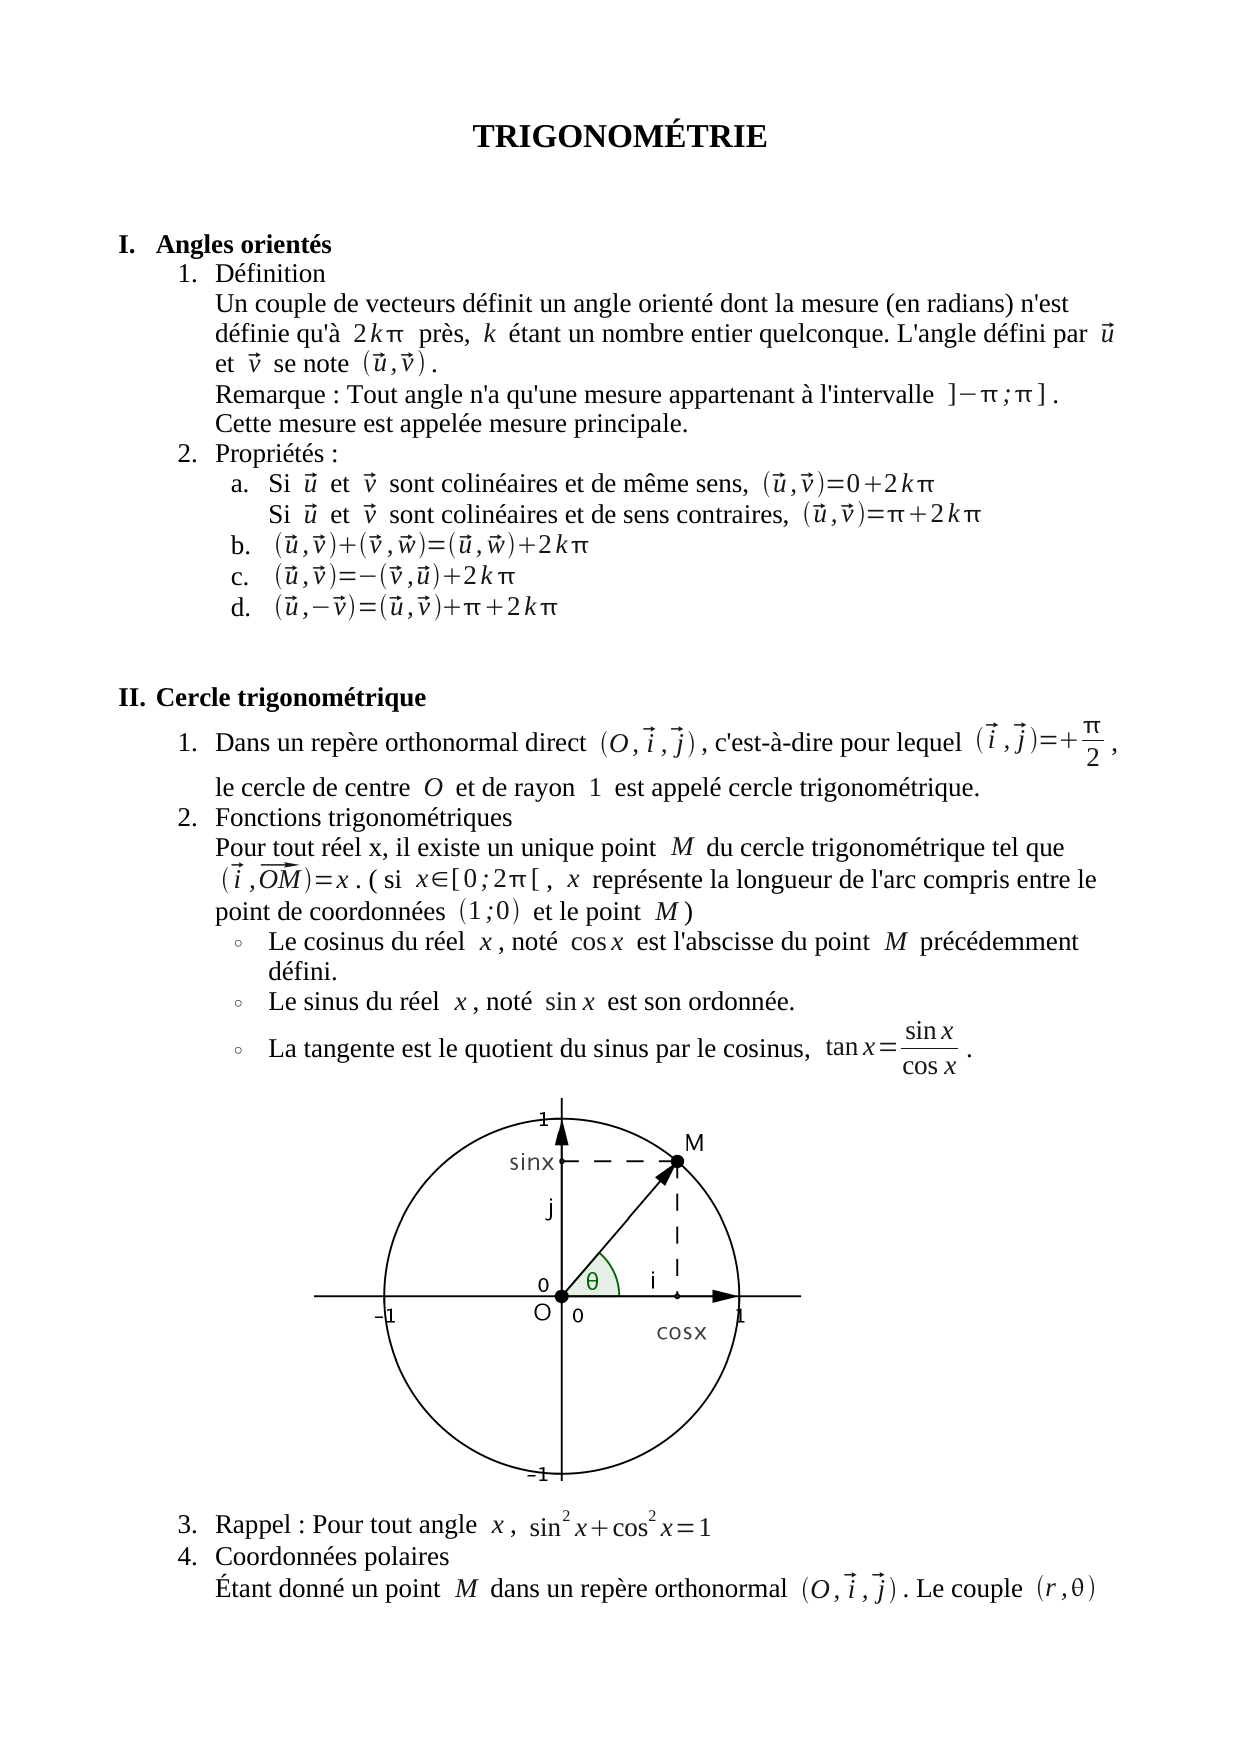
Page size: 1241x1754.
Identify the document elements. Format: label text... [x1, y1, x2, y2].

list Angles orientés [118, 229, 1122, 259]
list Propriétés : [177, 439, 1122, 468]
list Le cosinus du réel , noté est l'abscisse du point précédemment défini. [231, 927, 1122, 986]
list Dans un repère orthonormal direct , c'est-à-dire pour lequel , le cercle de centre et de rayon est appelé cercle trigonométrique. [177, 712, 1122, 802]
list Cercle trigonométrique [118, 682, 1122, 712]
list La tangente est le quotient du sinus par le cosinus, . [231, 1016, 1122, 1080]
list Rappel : Pour tout angle , [177, 1508, 1122, 1542]
picture [314, 1098, 802, 1481]
list Si et sont colinéaires et de même sens, Si et sont colinéaires et de sens contraires, [231, 468, 1122, 530]
text TRIGONOMÉTRIE [118, 118, 1122, 229]
list Coordonnées polaires Étant donné un point dans un repère orthonormal . Le couple tel que e t forme les coordonnées polaires du point . Si par ailleurs on a alors : [177, 1542, 1122, 1606]
list Le sinus du réel , noté est son ordonnée. [231, 986, 1122, 1016]
list Fonctions trigonométriques Pour tout réel x, il existe un unique point du cercle trigonométrique tel que. ( si , représente la longueur de l'arc compris entre le point de coordonnées et le point ) [177, 802, 1122, 927]
list Définition Un couple de vecteurs définit un angle orienté dont la mesure (en radians) n'est définie qu'à près, étant un nombre entier quelconque. L'angle défini par et se note . Remarque : Tout angle n'a qu'une mesure appartenant à l'intervalle . Cette mesure est appelée mesure principale. [177, 259, 1122, 439]
